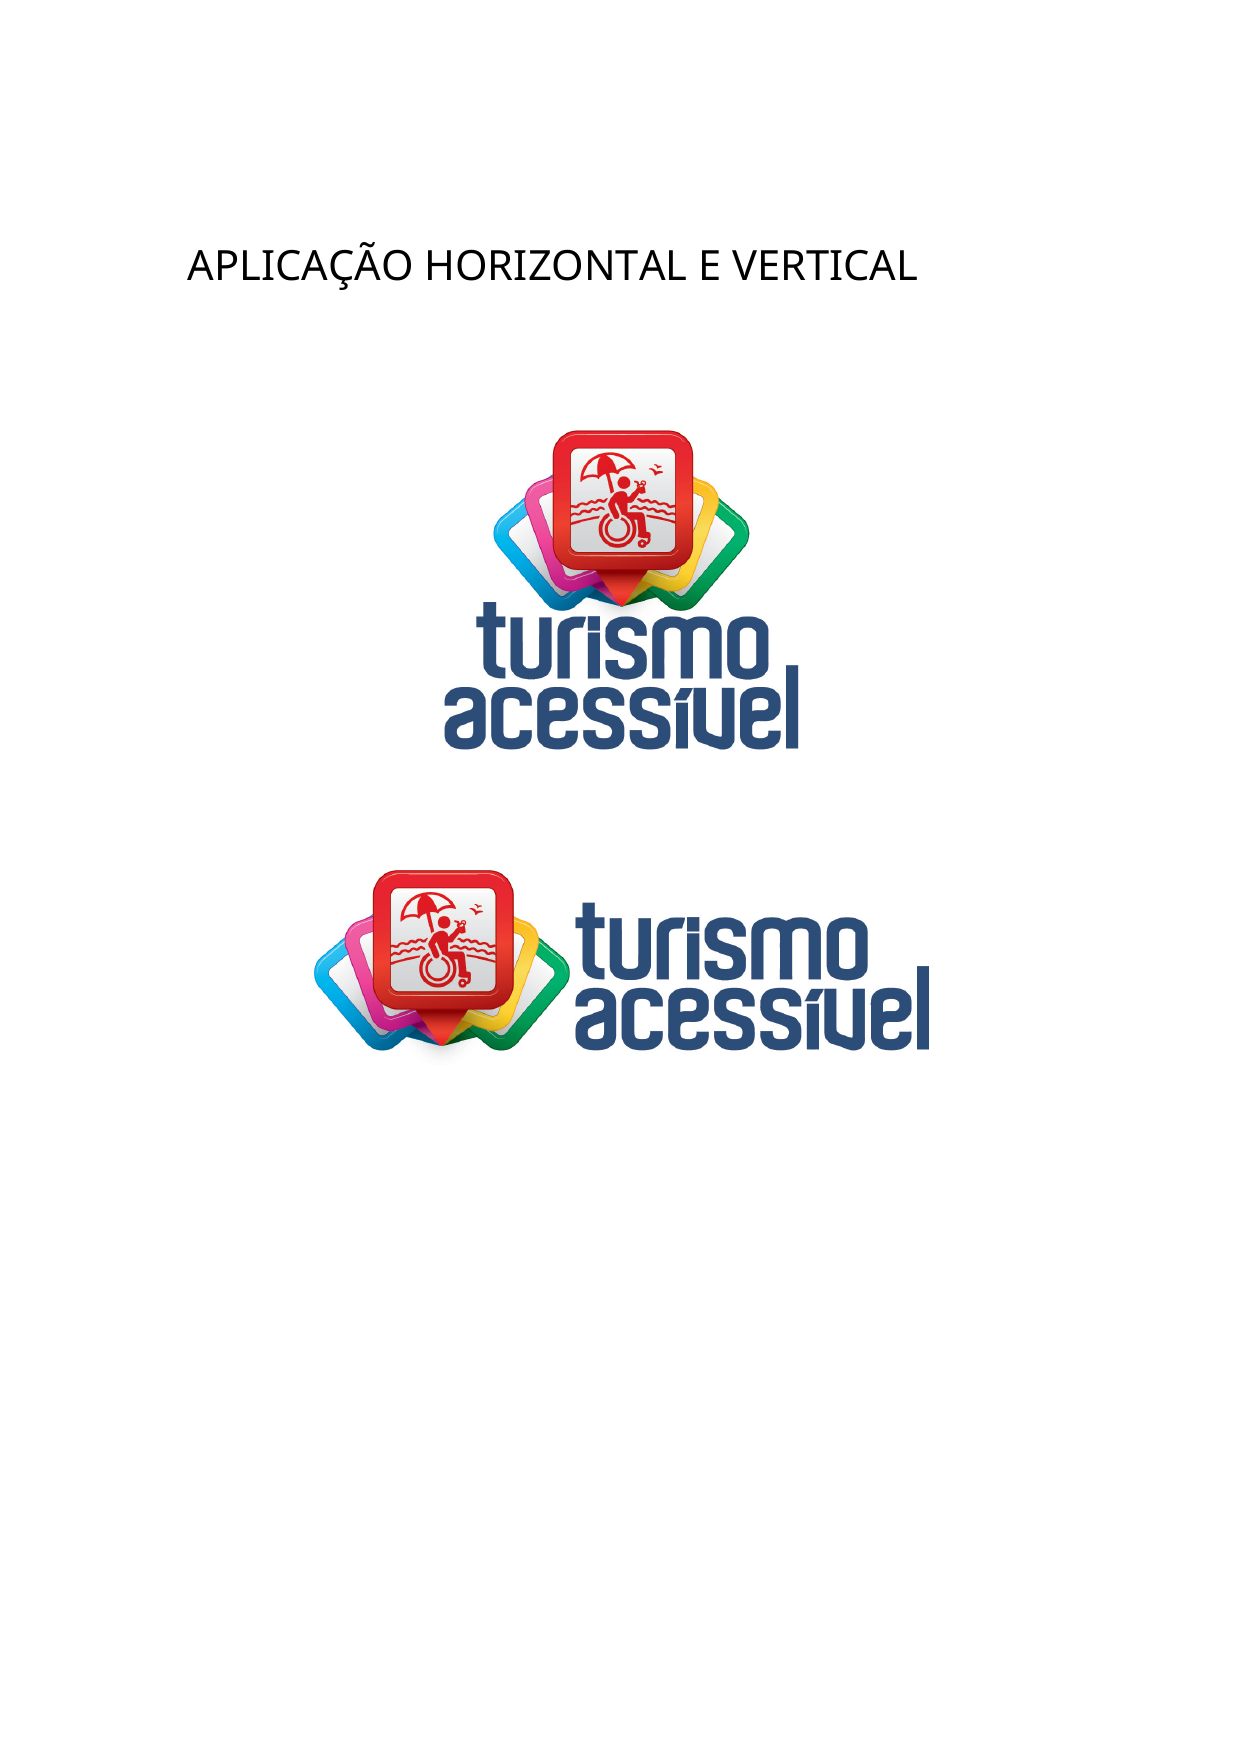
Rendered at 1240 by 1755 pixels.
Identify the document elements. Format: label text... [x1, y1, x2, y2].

text aplicação horizontal e vertical [187, 236, 1052, 293]
